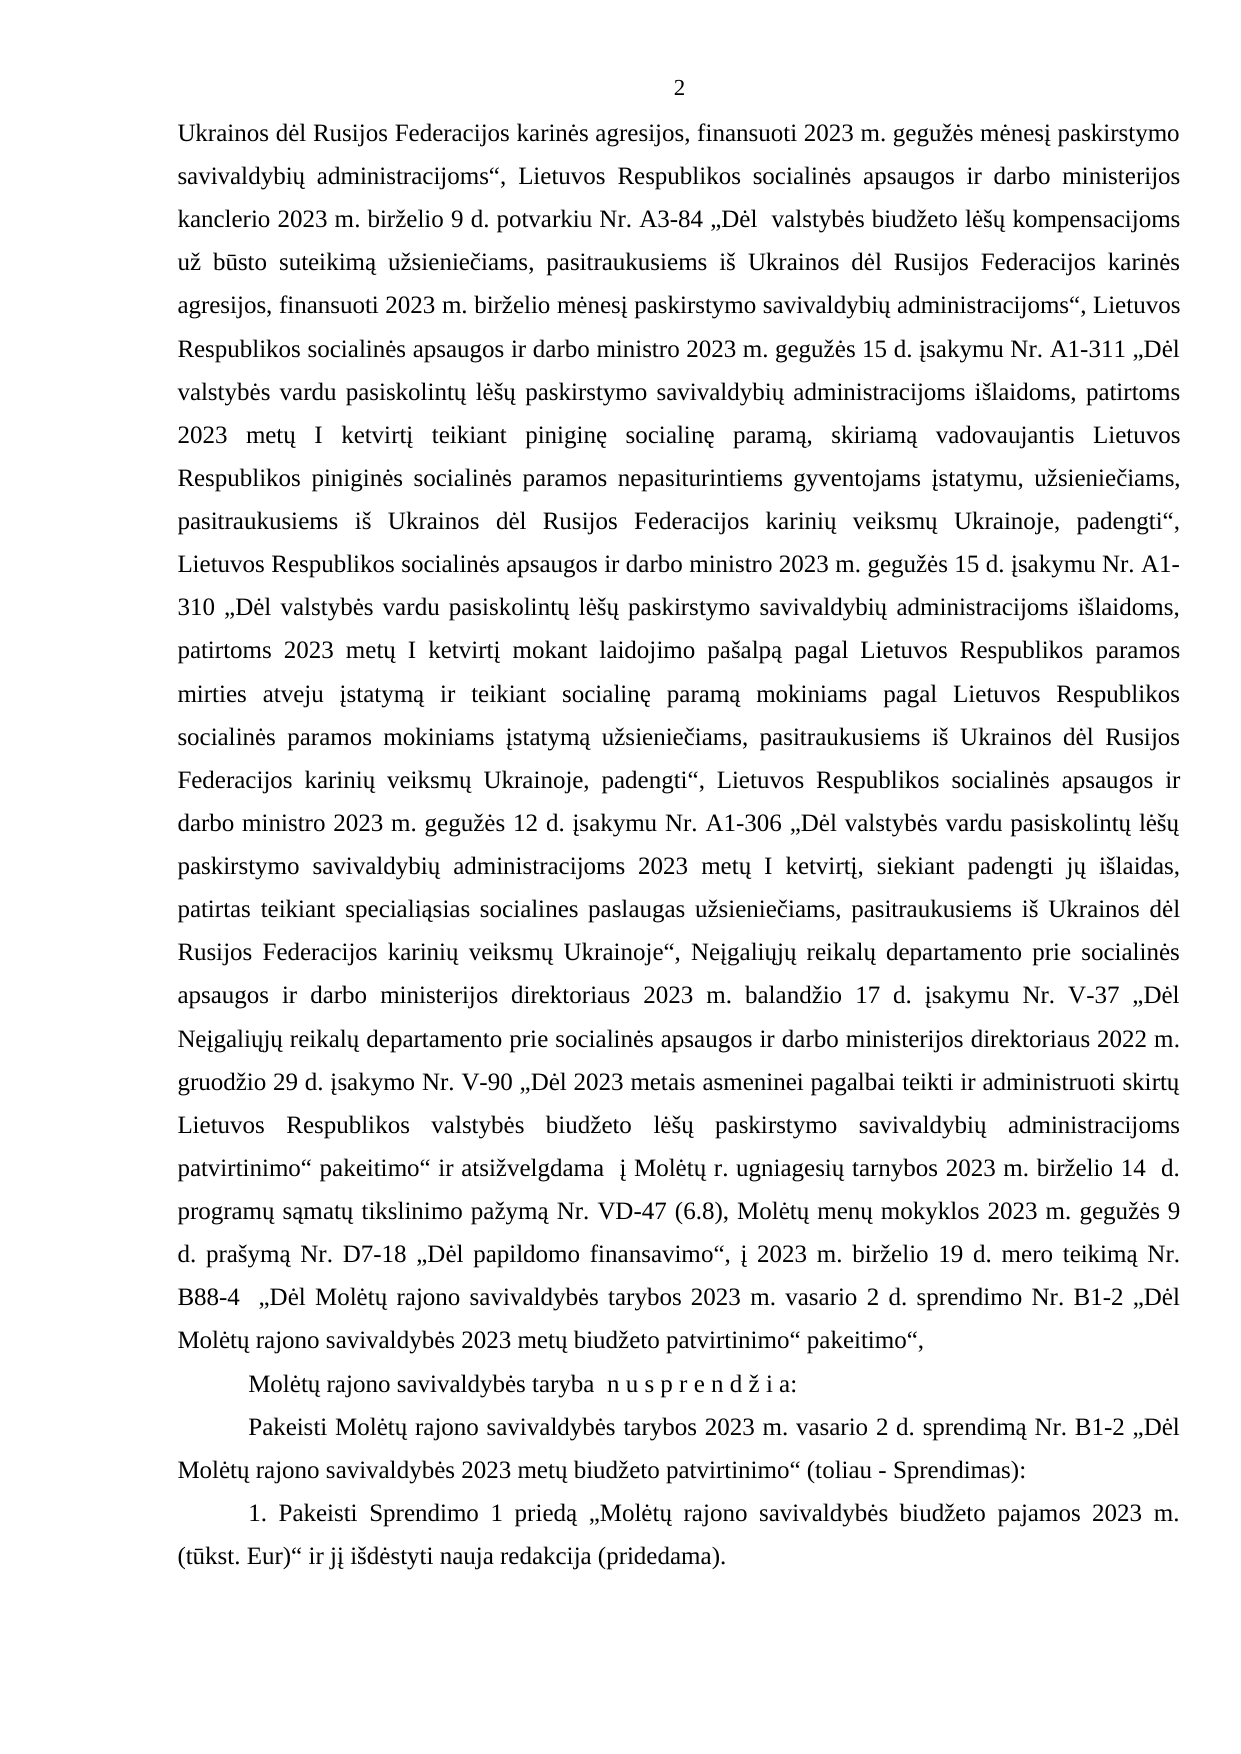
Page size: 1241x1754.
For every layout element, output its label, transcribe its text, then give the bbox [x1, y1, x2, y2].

text Pakeisti Molėtų rajono savivaldybės tarybos 2023 m. vasario 2 d. sprendimą Nr. B1-2 „Dėl Molėtų rajono savivaldybės 2023 metų biudžeto patvirtinimo“ (toliau - Sprendimas): [177, 1412, 1181, 1484]
text Molėtų rajono savivaldybės taryba n u s p r e n d ž i a: [177, 1369, 1181, 1397]
text 1. Pakeisti Sprendimo 1 priedą „Molėtų rajono savivaldybės biudžeto pajamos 2023 m. (tūkst. Eur)“ ir jį išdėstyti nauja redakcija (pridedama). [177, 1498, 1181, 1570]
text Ukrainos dėl Rusijos Federacijos karinės agresijos, finansuoti 2023 m. gegužės mėnesį paskirstymo savivaldybių administracijoms“, Lietuvos Respublikos socialinės apsaugos ir darbo ministerijos kanclerio 2023 m. birželio 9 d. potvarkiu Nr. A3-84 „Dėl valstybės biudžeto lėšų kompensacijoms už būsto suteikimą užsieniečiams, pasitraukusiems iš Ukrainos dėl Rusijos Federacijos karinės agresijos, finansuoti 2023 m. birželio mėnesį paskirstymo savivaldybių administracijoms“, Lietuvos Respublikos socialinės apsaugos ir darbo ministro 2023 m. gegužės 15 d. įsakymu Nr. A1-311 „Dėl valstybės vardu pasiskolintų lėšų paskirstymo savivaldybių administracijoms išlaidoms, patirtoms 2023 metų I ketvirtį teikiant piniginę socialinę paramą, skiriamą vadovaujantis Lietuvos Respublikos piniginės socialinės paramos nepasiturintiems gyventojams įstatymu, užsieniečiams, pasitraukusiems iš Ukrainos dėl Rusijos Federacijos karinių veiksmų Ukrainoje, padengti“, Lietuvos Respublikos socialinės apsaugos ir darbo ministro 2023 m. gegužės 15 d. įsakymu Nr. A1-310 „Dėl valstybės vardu pasiskolintų lėšų paskirstymo savivaldybių administracijoms išlaidoms, patirtoms 2023 metų I ketvirtį mokant laidojimo pašalpą pagal Lietuvos Respublikos paramos mirties atveju įstatymą ir teikiant socialinę paramą mokiniams pagal Lietuvos Respublikos socialinės paramos mokiniams įstatymą užsieniečiams, pasitraukusiems iš Ukrainos dėl Rusijos Federacijos karinių veiksmų Ukrainoje, padengti“, Lietuvos Respublikos socialinės apsaugos ir darbo ministro 2023 m. gegužės 12 d. įsakymu Nr. A1-306 „Dėl valstybės vardu pasiskolintų lėšų paskirstymo savivaldybių administracijoms 2023 metų I ketvirtį, siekiant padengti jų išlaidas, patirtas teikiant specialiąsias socialines paslaugas užsieniečiams, pasitraukusiems iš Ukrainos dėl Rusijos Federacijos karinių veiksmų Ukrainoje“, Neįgaliųjų reikalų departamento prie socialinės apsaugos ir darbo ministerijos direktoriaus 2023 m. balandžio 17 d. įsakymu Nr. V-37 „Dėl Neįgaliųjų reikalų departamento prie socialinės apsaugos ir darbo ministerijos direktoriaus 2022 m. gruodžio 29 d. įsakymo Nr. V-90 „Dėl 2023 metais asmeninei pagalbai teikti ir administruoti skirtų Lietuvos Respublikos valstybės biudžeto lėšų paskirstymo savivaldybių administracijoms patvirtinimo“ pakeitimo“ ir atsižvelgdama į Molėtų r. ugniagesių tarnybos 2023 m. birželio 14 d. programų sąmatų tikslinimo pažymą Nr. VD-47 (6.8), Molėtų menų mokyklos 2023 m. gegužės 9 d. prašymą Nr. D7-18 „Dėl papildomo finansavimo“, į 2023 m. birželio 19 d. mero teikimą Nr. B88-4 „Dėl Molėtų rajono savivaldybės tarybos 2023 m. vasario 2 d. sprendimo Nr. B1-2 „Dėl Molėtų rajono savivaldybės 2023 metų biudžeto patvirtinimo“ pakeitimo“, [177, 118, 1181, 1354]
